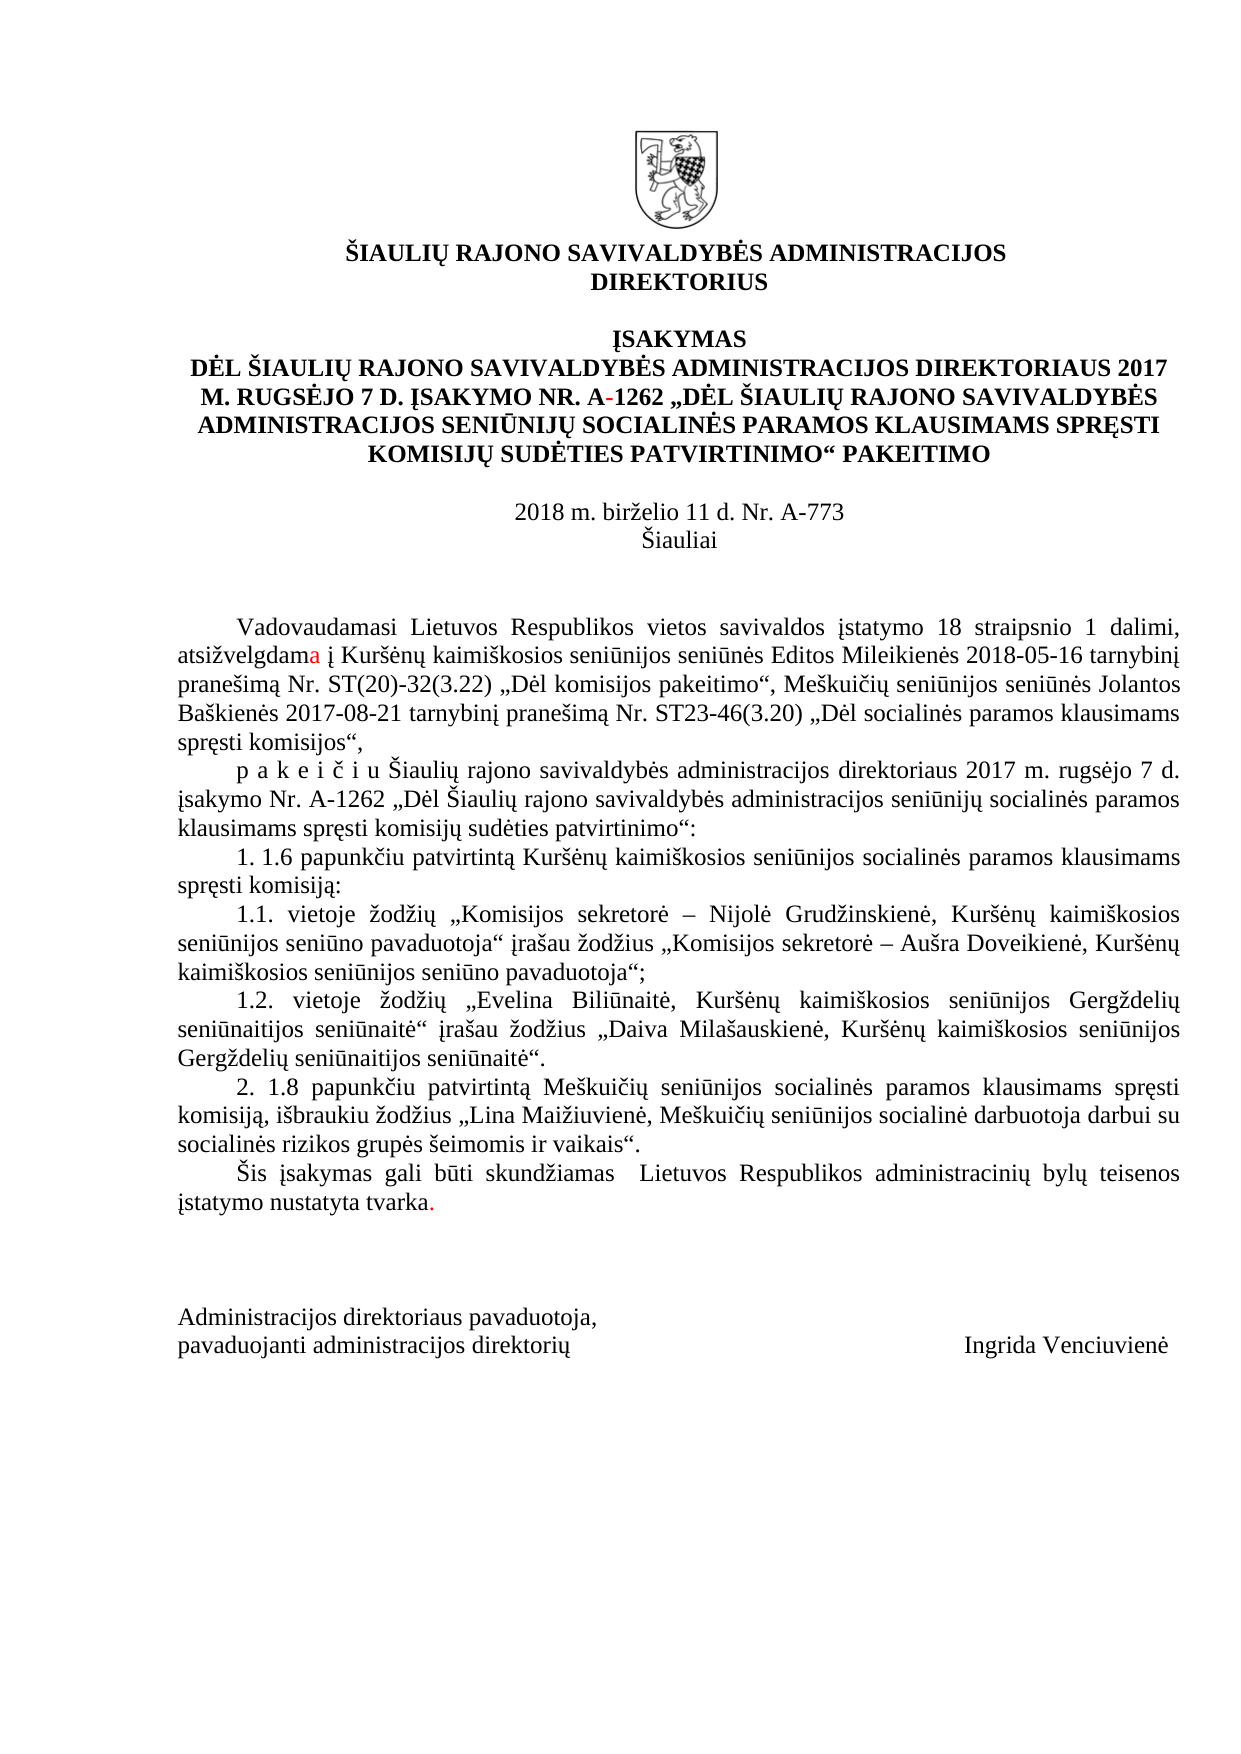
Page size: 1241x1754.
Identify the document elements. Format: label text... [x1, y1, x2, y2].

text Šiauliai [177, 526, 1181, 554]
text 2018 m. birželio 11 d. Nr. A-773 [177, 497, 1181, 526]
text 1.1. vietoje žodžių „Komisijos sekretorė – Nijolė Grudžinskienė, Kuršėnų kaimiškosios seniūnijos seniūno pavaduotoja“ įrašau žodžius „Komisijos sekretorė – Aušra Doveikienė, Kuršėnų kaimiškosios seniūnijos seniūno pavaduotoja“; [177, 899, 1181, 986]
text p a k e i č i u Šiaulių rajono savivaldybės administracijos direktoriaus 2017 m. rugsėjo 7 d. įsakymo Nr. A-1262 „Dėl Šiaulių rajono savivaldybės administracijos seniūnijų socialinės paramos klausimams spręsti komisijų sudėties patvirtinimo“: [177, 756, 1181, 842]
text Vadovaudamasi Lietuvos Respublikos vietos savivaldos įstatymo 18 straipsnio 1 dalimi, atsižvelgdama į Kuršėnų kaimiškosios seniūnijos seniūnės Editos Mileikienės 2018-05-16 tarnybinį pranešimą Nr. ST(20)-32(3.22) „Dėl komisijos pakeitimo“, Meškuičių seniūnijos seniūnės Jolantos Baškienės 2017-08-21 tarnybinį pranešimą Nr. ST23-46(3.20) „Dėl socialinės paramos klausimams spręsti komisijos“, [177, 612, 1181, 756]
text DIREKTORIUS [177, 267, 1181, 296]
text DĖL ŠIAULIŲ RAJONO SAVIVALDYBĖS ADMINISTRACIJOS DIREKTORIAUS 2017 M. RUGSĖJO 7 D. ĮSAKYMO NR. A-1262 „DĖL ŠIAULIŲ RAJONO SAVIVALDYBĖS ADMINISTRACIJOS SENIŪNIJŲ SOCIALINĖS PARAMOS KLAUSIMAMS SPRĘSTI KOMISIJŲ SUDĖTIES PATVIRTINIMO“ PAKEITIMO [177, 353, 1181, 468]
text pavaduojanti administracijos direktorių Ingrida Venciuvienė [177, 1331, 1181, 1359]
text ŠIAULIŲ RAJONO SAVIVALDYBĖS ADMINISTRACIJOS [177, 238, 1181, 267]
text Administracijos direktoriaus pavaduotoja, [177, 1302, 1181, 1331]
text 1.2. vietoje žodžių „Evelina Biliūnaitė, Kuršėnų kaimiškosios seniūnijos Gergždelių seniūnaitijos seniūnaitė“ įrašau žodžius „Daiva Milašauskienė, Kuršėnų kaimiškosios seniūnijos Gergždelių seniūnaitijos seniūnaitė“. [177, 986, 1181, 1072]
text ĮSAKYMAS [177, 324, 1181, 353]
text Šis įsakymas gali būti skundžiamas Lietuvos Respublikos administracinių bylų teisenos įstatymo nustatyta tvarka. [177, 1158, 1181, 1216]
text 1. 1.6 papunkčiu patvirtintą Kuršėnų kaimiškosios seniūnijos socialinės paramos klausimams spręsti komisiją: [177, 842, 1181, 899]
text 2. 1.8 papunkčiu patvirtintą Meškuičių seniūnijos socialinės paramos klausimams spręsti komisiją, išbraukiu žodžius „Lina Maižiuvienė, Meškuičių seniūnijos socialinė darbuotoja darbui su socialinės rizikos grupės šeimomis ir vaikais“. [177, 1072, 1181, 1158]
